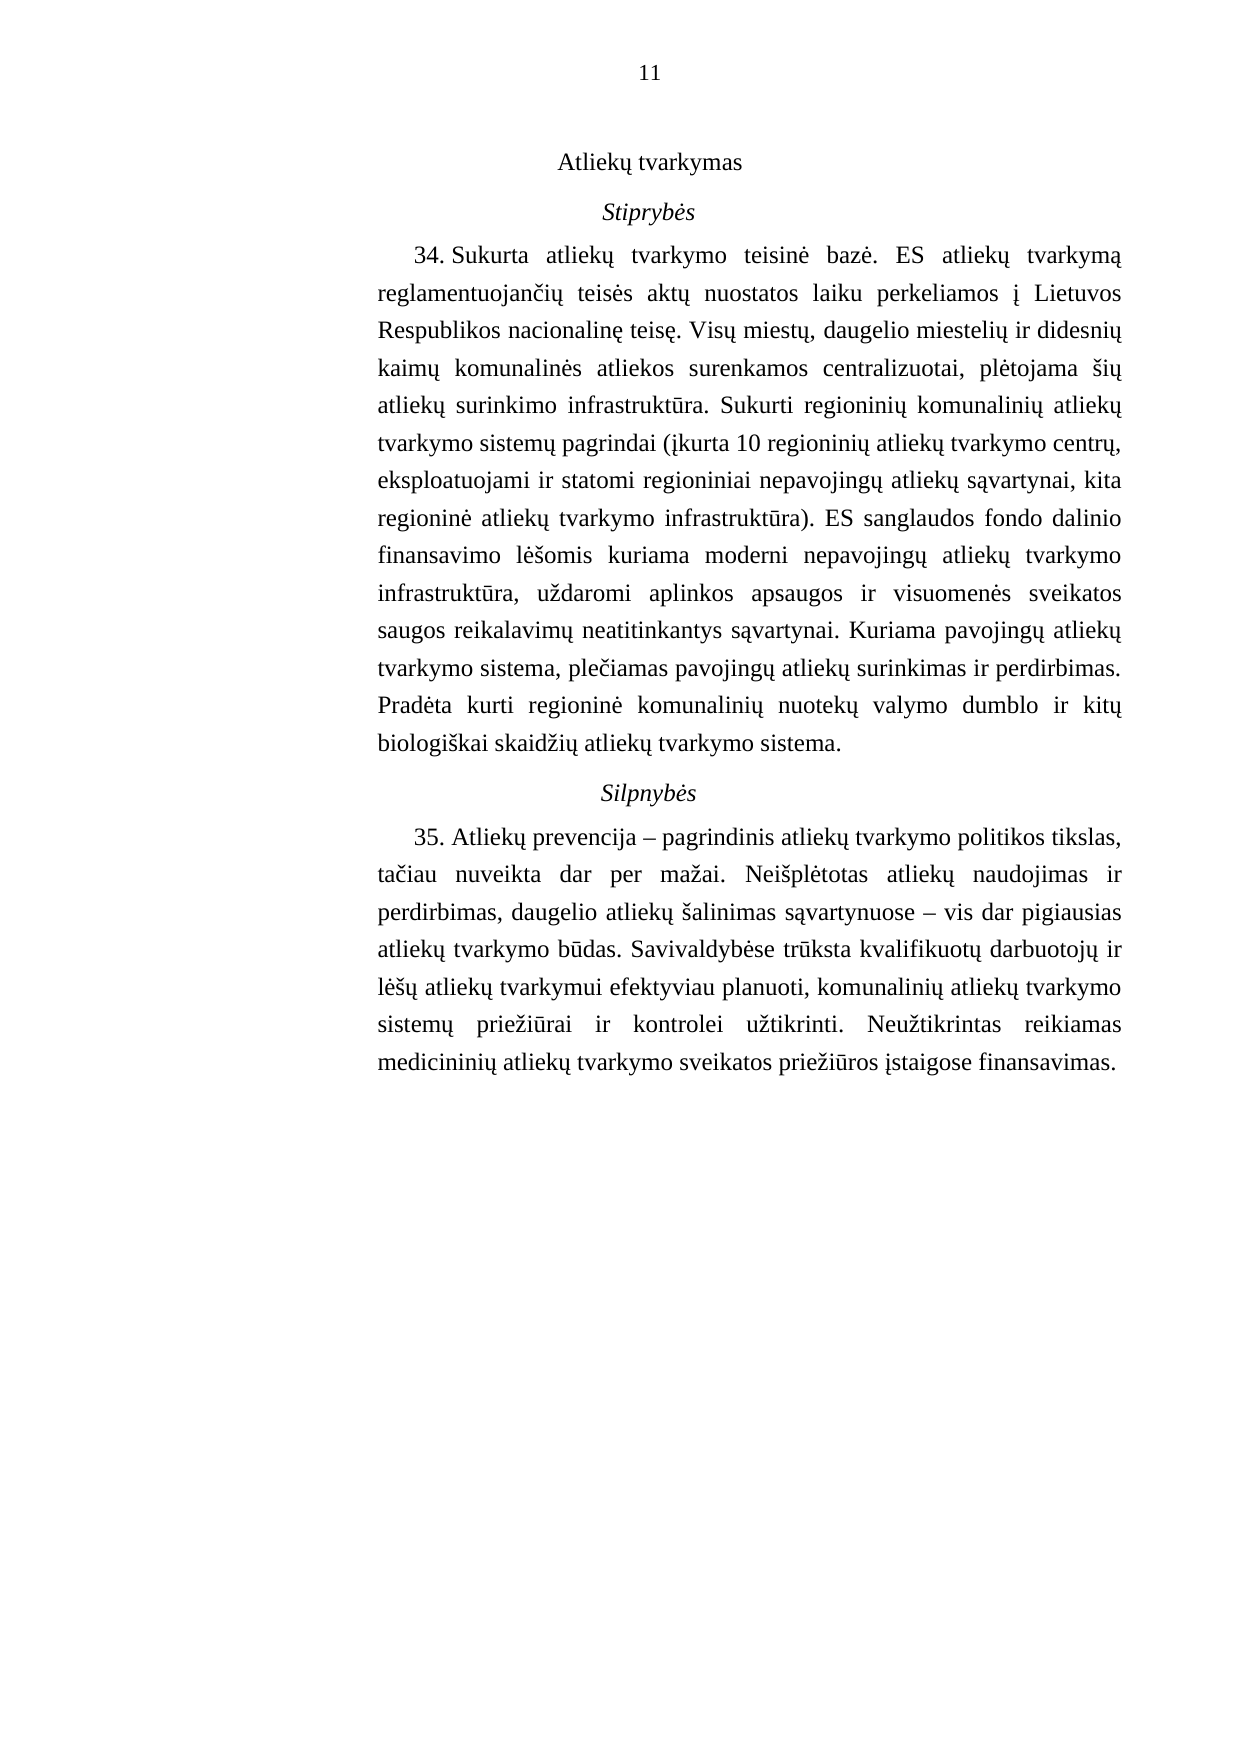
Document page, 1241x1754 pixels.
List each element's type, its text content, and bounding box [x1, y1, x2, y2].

subtitle Silpnybės [177, 769, 1122, 807]
subtitle Stiprybės [177, 188, 1122, 226]
list Sukurta atliekų tvarkymo teisinė bazė. ES atliekų tvarkymą reglamentuojančių teisės aktų nuostatos laiku perkeliamos į Lietuvos Respublikos nacionalinę teisę. Visų miestų, daugelio miestelių ir didesnių kaimų komunalinės atliekos surenkamos centralizuotai, plėtojama šių atliekų surinkimo infrastruktūra. Sukurti regioninių komunalinių atliekų tvarkymo sistemų pagrindai (įkurta 10 regioninių atliekų tvarkymo centrų, eksploatuojami ir statomi regioniniai nepavojingų atliekų sąvartynai, kita regioninė atliekų tvarkymo infrastruktūra). ES sanglaudos fondo dalinio finansavimo lėšomis kuriama moderni nepavojingų atliekų tvarkymo infrastruktūra, uždaromi aplinkos apsaugos ir visuomenės sveikatos saugos reikalavimų neatitinkantys sąvartynai. Kuriama pavojingų atliekų tvarkymo sistema, plečiamas pavojingų atliekų surinkimas ir perdirbimas. Pradėta kurti regioninė komunalinių nuotekų valymo dumblo ir kitų biologiškai skaidžių atliekų tvarkymo sistema. [340, 232, 1122, 757]
text Atliekų tvarkymas [177, 147, 1122, 176]
list Atliekų prevencija – pagrindinis atliekų tvarkymo politikos tikslas, tačiau nuveikta dar per mažai. Neišplėtotas atliekų naudojimas ir perdirbimas, daugelio atliekų šalinimas sąvartynuose – vis dar pigiausias atliekų tvarkymo būdas. Savivaldybėse trūksta kvalifikuotų darbuotojų ir lėšų atliekų tvarkymui efektyviau planuoti, komunalinių atliekų tvarkymo sistemų priežiūrai ir kontrolei užtikrinti. Neužtikrintas reikiamas medicininių atliekų tvarkymo sveikatos priežiūros įstaigose finansavimas. [340, 813, 1122, 1076]
